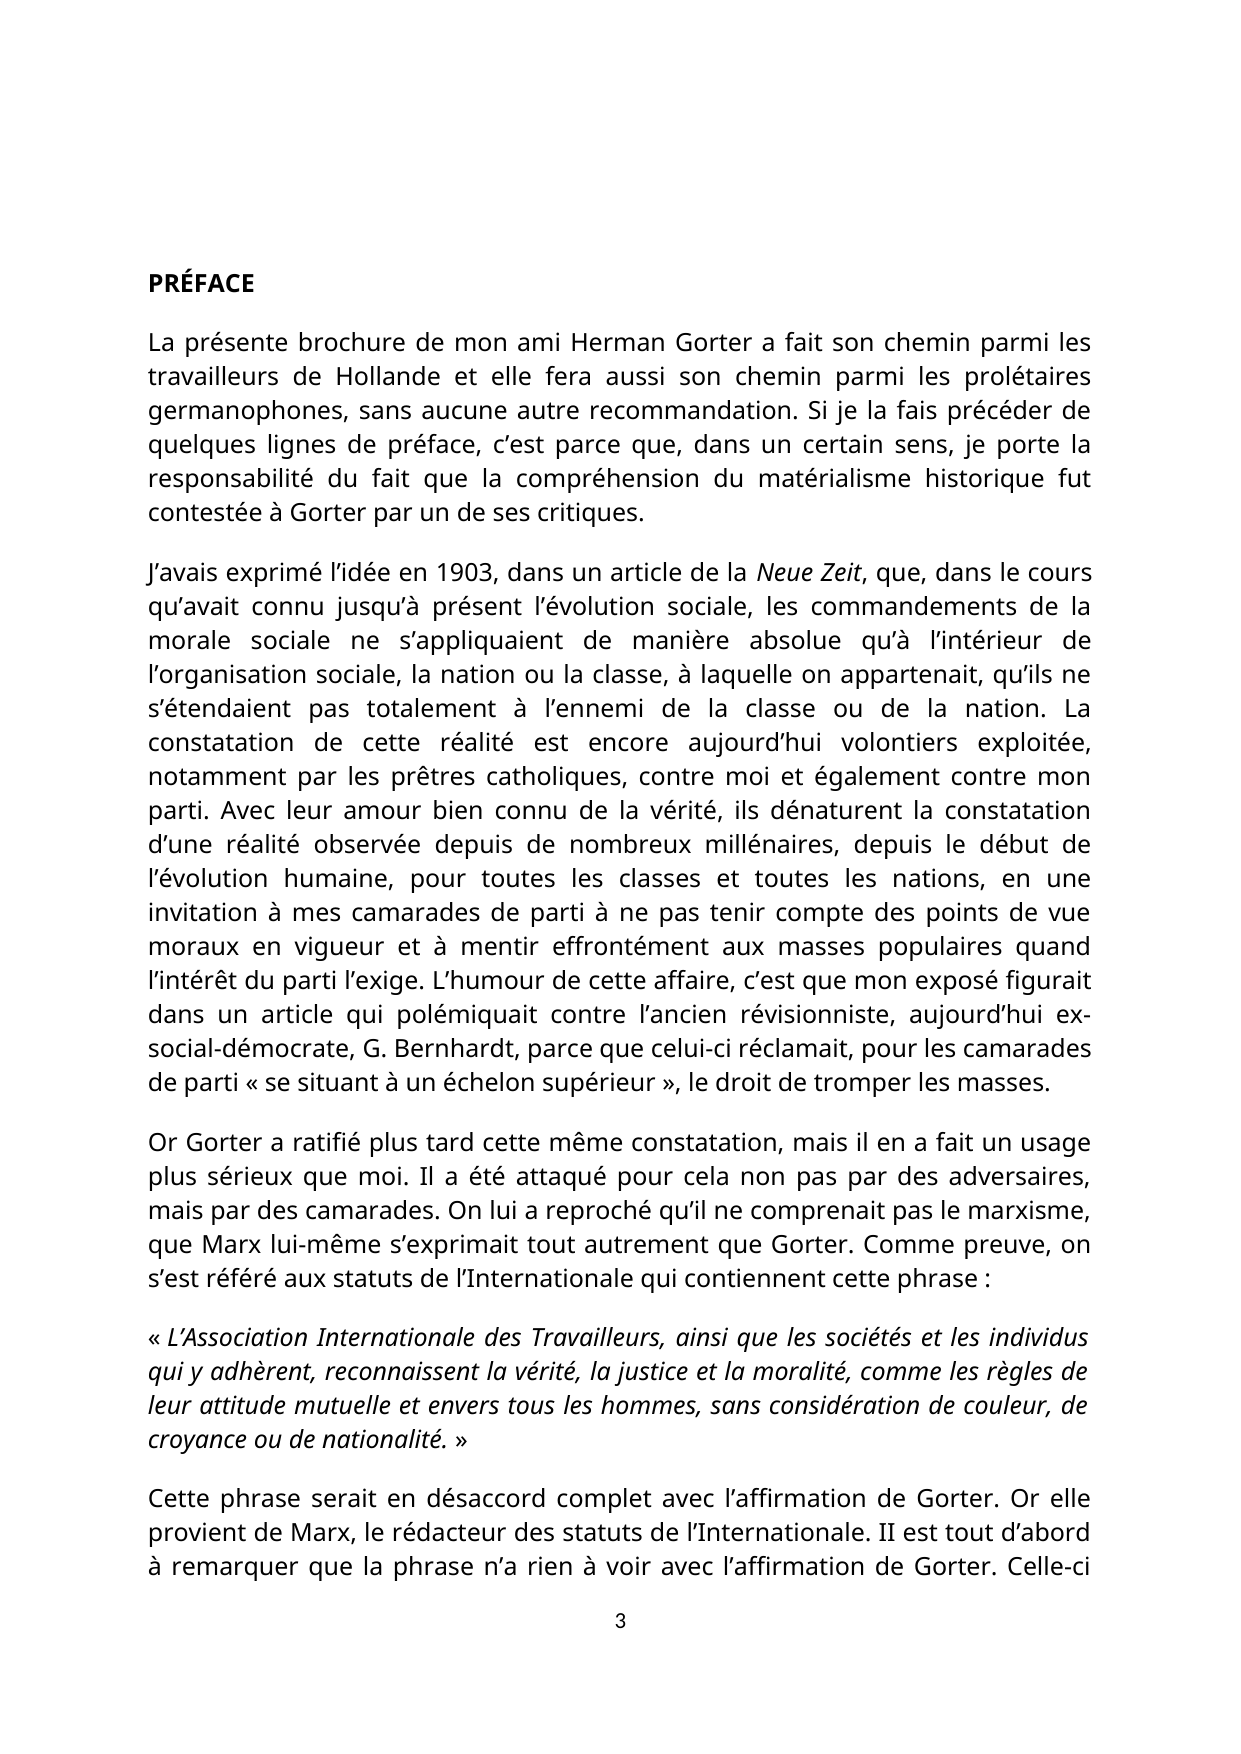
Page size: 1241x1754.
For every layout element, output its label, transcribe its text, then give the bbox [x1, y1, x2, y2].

text « L’Association Internationale des Travailleurs, ainsi que les sociétés et les individus qui y adhèrent, reconnaissent la vérité, la justice et la moralité, comme les règles de leur attitude mutuelle et envers tous les hommes, sans considération de couleur, de croyance ou de nationalité. » [148, 1319, 1093, 1456]
text Cette phrase serait en désaccord complet avec l’affirmation de Gorter. Or elle provient de Marx, le rédacteur des statuts de l’Internationale. II est tout d’abord à remarquer que la phrase n’a rien à voir avec l’affirmation de Gorter. Celle-ci [148, 1481, 1093, 1583]
text PRÉFACE [148, 266, 1093, 300]
text La présente brochure de mon ami Herman Gorter a fait son chemin parmi les travailleurs de Hollande et elle fera aussi son chemin parmi les prolétaires germanophones, sans aucune autre recommandation. Si je la fais précéder de quelques lignes de préface, c’est parce que, dans un certain sens, je porte la responsabilité du fait que la compréhension du matérialisme historique fut contestée à Gorter par un de ses critiques. [148, 325, 1093, 529]
text J’avais exprimé l’idée en 1903, dans un article de la Neue Zeit, que, dans le cours qu’avait connu jusqu’à présent l’évolution sociale, les commandements de la morale sociale ne s’appliquaient de manière absolue qu’à l’intérieur de l’organisation sociale, la nation ou la classe, à laquelle on appartenait, qu’ils ne s’étendaient pas totalement à l’ennemi de la classe ou de la nation. La constatation de cette réalité est encore aujourd’hui volontiers exploitée, notamment par les prêtres catholiques, contre moi et également contre mon parti. Avec leur amour bien connu de la vérité, ils dénaturent la constatation d’une réalité observée depuis de nombreux millénaires, depuis le début de l’évolution humaine, pour toutes les classes et toutes les nations, en une invitation à mes camarades de parti à ne pas tenir compte des points de vue moraux en vigueur et à mentir effrontément aux masses populaires quand l’intérêt du parti l’exige. L’humour de cette affaire, c’est que mon exposé figurait dans un article qui polémiquait contre l’ancien révisionniste, aujourd’hui ex-social-démocrate, G. Bernhardt, parce que celui-ci réclamait, pour les camarades de parti « se situant à un échelon supérieur », le droit de tromper les masses. [148, 554, 1093, 1099]
text Or Gorter a ratifié plus tard cette même constatation, mais il en a fait un usage plus sérieux que moi. Il a été attaqué pour cela non pas par des adversaires, mais par des camarades. On lui a reproché qu’il ne comprenait pas le marxisme, que Marx lui-même s’exprimait tout autrement que Gorter. Comme preuve, on s’est référé aux statuts de l’Internationale qui contiennent cette phrase : [148, 1124, 1093, 1294]
